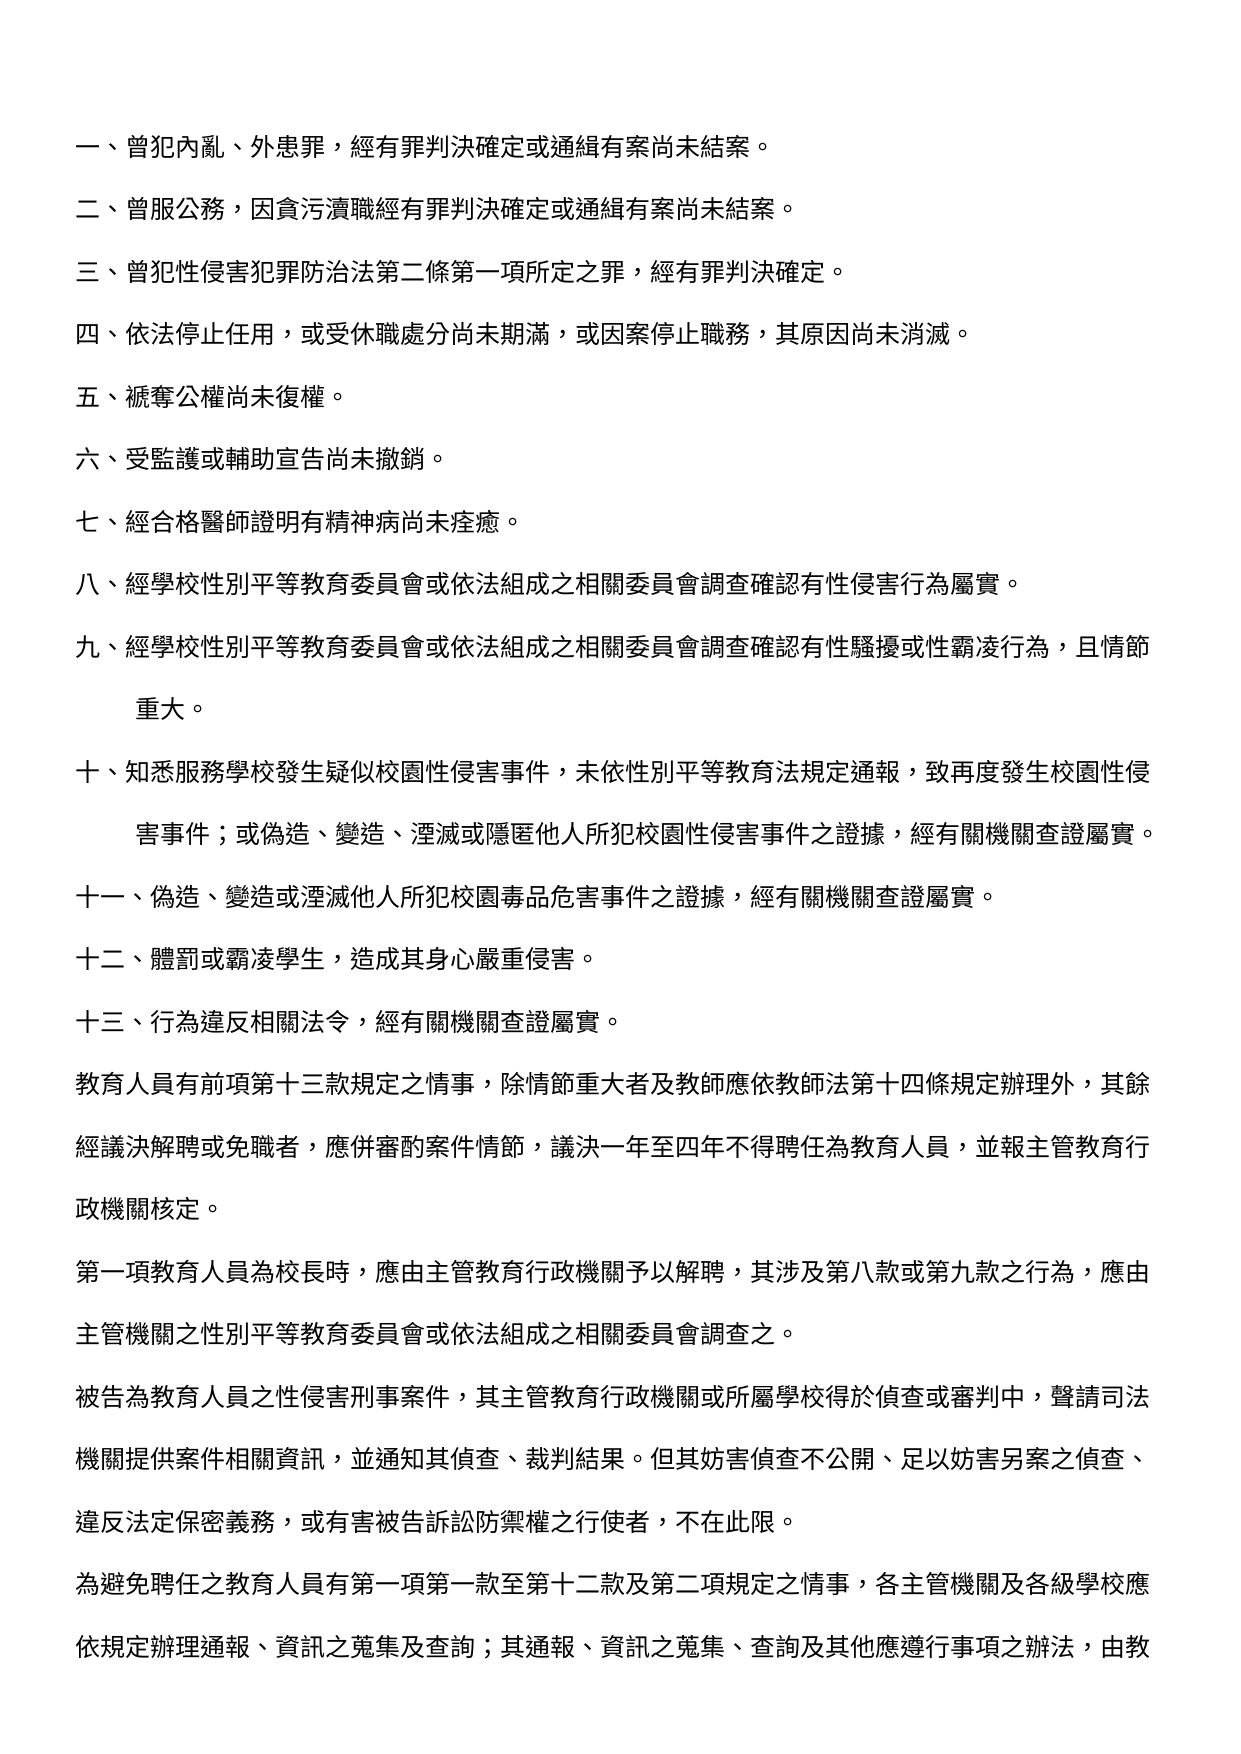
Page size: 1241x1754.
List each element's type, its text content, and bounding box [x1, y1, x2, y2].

text 被告為教育人員之性侵害刑事案件，其主管教育行政機關或所屬學校得於偵查或審判中，聲請司法機關提供案件相關資訊，並通知其偵查、裁判結果。但其妨害偵查不公開、足以妨害另案之偵查、違反法定保密義務，或有害被告訴訟防禦權之行使者，不在此限。 [75, 1354, 1165, 1541]
text 害事件；或偽造、變造、湮滅或隱匿他人所犯校園性侵害事件之證據，經有關機關查證屬實。 [75, 791, 1165, 854]
text 十二、體罰或霸凌學生，造成其身心嚴重侵害。 [75, 916, 1165, 979]
text 五、褫奪公權尚未復權。 [75, 354, 1165, 416]
text 第一項教育人員為校長時，應由主管教育行政機關予以解聘，其涉及第八款或第九款之行為，應由主管機關之性別平等教育委員會或依法組成之相關委員會調查之。 [75, 1229, 1165, 1354]
text 為避免聘任之教育人員有第一項第一款至第十二款及第二項規定之情事，各主管機關及各級學校應依規定辦理通報、資訊之蒐集及查詢；其通報、資訊之蒐集、查詢及其他應遵行事項之辦法，由教 [75, 1541, 1165, 1666]
text 八、經學校性別平等教育委員會或依法組成之相關委員會調查確認有性侵害行為屬實。 [75, 541, 1165, 604]
text 十、知悉服務學校發生疑似校園性侵害事件，未依性別平等教育法規定通報，致再度發生校園性侵 [75, 729, 1165, 791]
text 重大。 [75, 666, 1165, 729]
text 十三、行為違反相關法令，經有關機關查證屬實。 [75, 979, 1165, 1041]
text 二、曾服公務，因貪污瀆職經有罪判決確定或通緝有案尚未結案。 [75, 166, 1165, 229]
text 教育人員有前項第十三款規定之情事，除情節重大者及教師應依教師法第十四條規定辦理外，其餘經議決解聘或免職者，應併審酌案件情節，議決一年至四年不得聘任為教育人員，並報主管教育行政機關核定。 [75, 1041, 1165, 1229]
text 三、曾犯性侵害犯罪防治法第二條第一項所定之罪，經有罪判決確定。 [75, 229, 1165, 291]
text 七、經合格醫師證明有精神病尚未痊癒。 [75, 479, 1165, 541]
text 一、曾犯內亂、外患罪，經有罪判決確定或通緝有案尚未結案。 [75, 104, 1165, 166]
text 九、經學校性別平等教育委員會或依法組成之相關委員會調查確認有性騷擾或性霸凌行為，且情節 [75, 604, 1165, 666]
text 六、受監護或輔助宣告尚未撤銷。 [75, 416, 1165, 479]
text 四、依法停止任用，或受休職處分尚未期滿，或因案停止職務，其原因尚未消滅。 [75, 291, 1165, 354]
text 十一、偽造、變造或湮滅他人所犯校園毒品危害事件之證據，經有關機關查證屬實。 [75, 854, 1165, 916]
